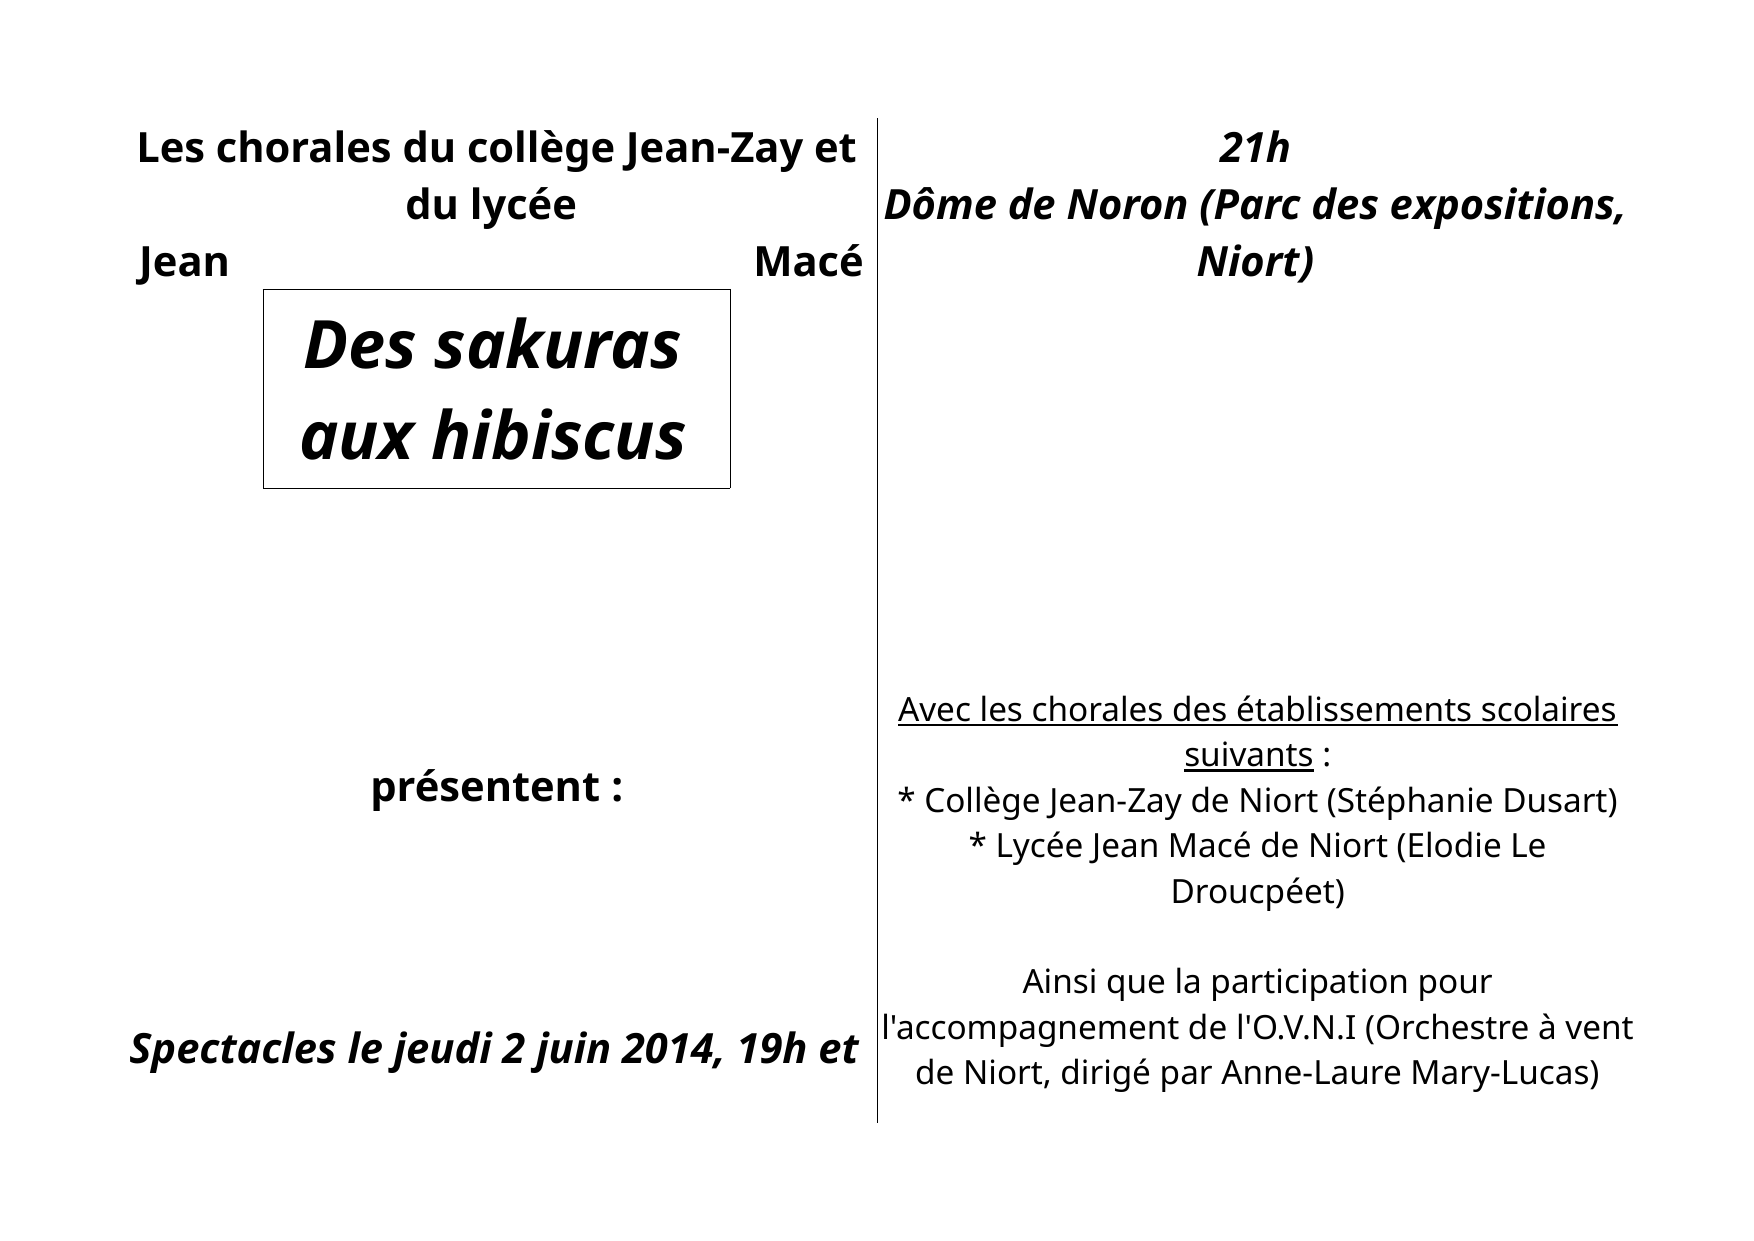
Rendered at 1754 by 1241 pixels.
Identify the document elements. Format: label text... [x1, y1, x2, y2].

text Avec les chorales des établissements scolaires suivants : [879, 686, 1636, 777]
text 21h [879, 118, 1636, 175]
text * Lycée Jean Macé de Niort (Elodie Le Droucpéet) [879, 822, 1636, 913]
text Jean Macé présentent : [118, 232, 875, 814]
text Dôme de Noron (Parc des expositions, Niort) [879, 175, 1636, 288]
text Spectacles le jeudi 2 juin 2014, 19h et [118, 1018, 875, 1075]
text * Collège Jean-Zay de Niort (Stéphanie Dusart) [879, 777, 1636, 822]
text Ainsi que la participation pour l'accompagnement de l'O.V.N.I (Orchestre à vent de Niort, dirigé par Anne-Laure Mary-Lucas) [879, 958, 1636, 1094]
text Les chorales du collège Jean-Zay et du lycée [118, 118, 875, 232]
text Des sakuras aux hibiscus [272, 298, 721, 479]
